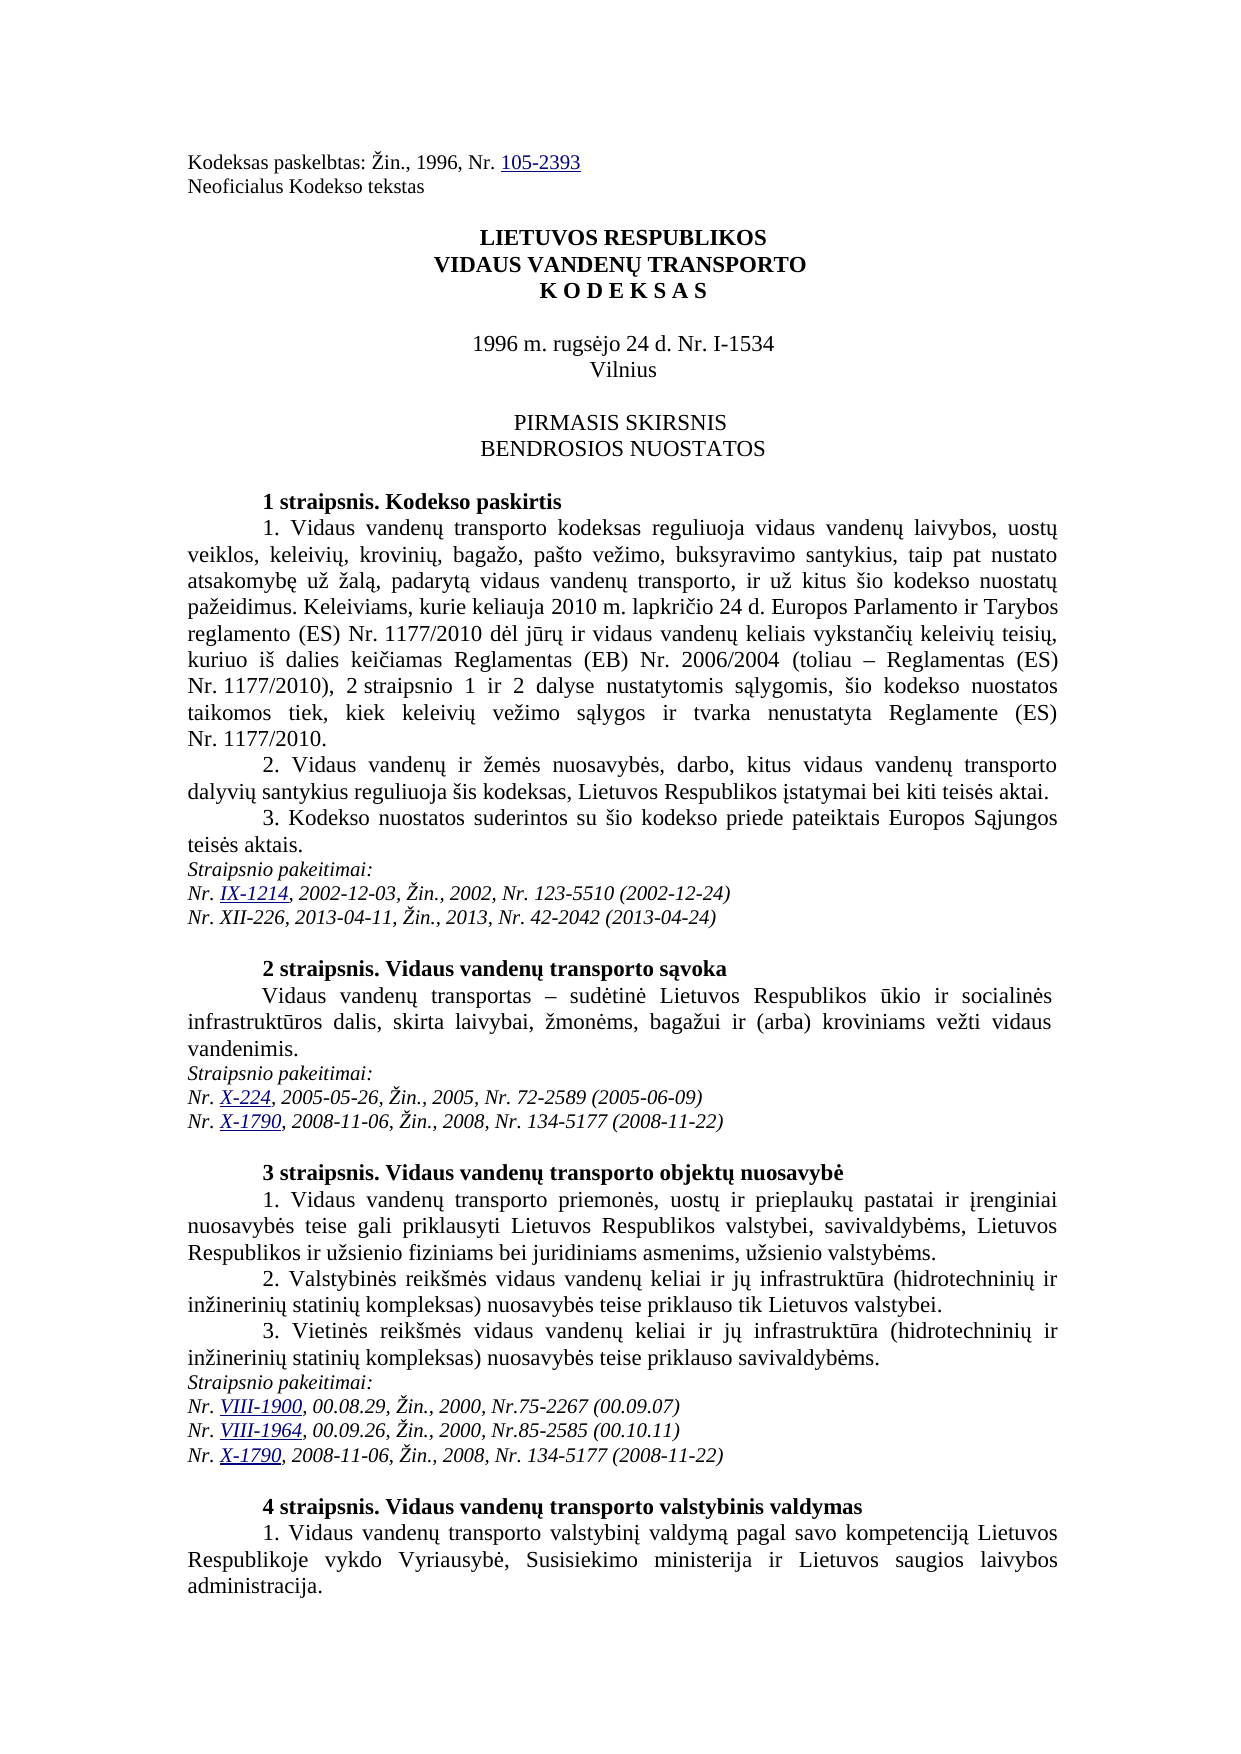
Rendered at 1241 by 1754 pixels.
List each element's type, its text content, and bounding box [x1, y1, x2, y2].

text Vilnius [187, 356, 1059, 383]
text 1 straipsnis. Kodekso paskirtis [187, 488, 1059, 514]
text Nr. VIII-1964, 00.09.26, Žin., 2000, Nr.85-2585 (00.10.11) [187, 1418, 1059, 1442]
text Nr. XII-226, 2013-04-11, Žin., 2013, Nr. 42-2042 (2013-04-24) [187, 905, 1059, 929]
text Nr. IX-1214, 2002-12-03, Žin., 2002, Nr. 123-5510 (2002-12-24) [187, 881, 1059, 905]
text VIDAUS VANDENŲ TRANSPORTO [187, 251, 1059, 277]
text Nr. X-1790, 2008-11-06, Žin., 2008, Nr. 134-5177 (2008-11-22) [187, 1109, 1059, 1133]
text 3. Vietinės reikšmės vidaus vandenų keliai ir jų infrastruktūra (hidrotechninių ir inžinerinių statinių kompleksas) nuosavybės teise priklauso savivaldybėms. [187, 1318, 1059, 1370]
text Kodeksas paskelbtas: Žin., 1996, Nr. 105-2393 [187, 150, 1059, 174]
text 1996 m. rugsėjo 24 d. Nr. I-1534 [187, 330, 1059, 356]
text K O D E K S A S [187, 277, 1059, 303]
text 3. Kodekso nuostatos suderintos su šio kodekso priede pateiktais Europos Sąjungos teisės aktais. [187, 804, 1059, 857]
text 1. Vidaus vandenų transporto valstybinį valdymą pagal savo kompetenciją Lietuvos Respublikoje vykdo Vyriausybė, Susisiekimo ministerija ir Lietuvos saugios laivybos administracija. [187, 1519, 1059, 1598]
text 4 straipsnis. Vidaus vandenų transporto valstybinis valdymas [187, 1493, 1059, 1519]
text PIRMASIS SKIRSNIS [187, 409, 1059, 435]
text Neoficialus Kodekso tekstas [187, 174, 1059, 198]
text Straipsnio pakeitimai: [187, 1370, 1059, 1394]
text Vidaus vandenų transportas – sudėtinė Lietuvos Respublikos ūkio ir socialinės infrastruktūros dalis, skirta laivybai, žmonėms, bagažui ir (arba) kroviniams vežti vidaus vandenimis. [187, 982, 1053, 1061]
text Nr. X-1790, 2008-11-06, Žin., 2008, Nr. 134-5177 (2008-11-22) [187, 1442, 1059, 1467]
text BENDROSIOS NUOSTATOS [187, 435, 1059, 462]
text Nr. VIII-1900, 00.08.29, Žin., 2000, Nr.75-2267 (00.09.07) [187, 1394, 1059, 1418]
text LIETUVOS RESPUBLIKOS [187, 224, 1059, 251]
text 2. Vidaus vandenų ir žemės nuosavybės, darbo, kitus vidaus vandenų transporto dalyvių santykius reguliuoja šis kodeksas, Lietuvos Respublikos įstatymai bei kiti teisės aktai. [187, 752, 1059, 804]
text 2 straipsnis. Vidaus vandenų transporto sąvoka [187, 956, 1059, 982]
text Nr. X-224, 2005-05-26, Žin., 2005, Nr. 72-2589 (2005-06-09) [187, 1085, 1059, 1109]
text Straipsnio pakeitimai: [187, 1061, 1059, 1085]
text 2. Valstybinės reikšmės vidaus vandenų keliai ir jų infrastruktūra (hidrotechninių ir inžinerinių statinių kompleksas) nuosavybės teise priklauso tik Lietuvos valstybei. [187, 1265, 1059, 1318]
text 3 straipsnis. Vidaus vandenų transporto objektų nuosavybė [187, 1159, 1059, 1186]
text 1. Vidaus vandenų transporto kodeksas reguliuoja vidaus vandenų laivybos, uostų veiklos, keleivių, krovinių, bagažo, pašto vežimo, buksyravimo santykius, taip pat nustato atsakomybę už žalą, padarytą vidaus vandenų transporto, ir už kitus šio kodekso nuostatų pažeidimus. Keleiviams, kurie keliauja 2010 m. lapkričio 24 d. Europos Parlamento ir Tarybos reglamento (ES) Nr. 1177/2010 dėl jūrų ir vidaus vandenų keliais vykstančių keleivių teisių, kuriuo iš dalies keičiamas Reglamentas (EB) Nr. 2006/2004 (toliau – Reglamentas (ES) Nr. 1177/2010), 2 straipsnio 1 ir 2 dalyse nustatytomis sąlygomis, šio kodekso nuostatos taikomos tiek, kiek keleivių vežimo sąlygos ir tvarka nenustatyta Reglamente (ES) Nr. 1177/2010. [187, 514, 1059, 752]
text Straipsnio pakeitimai: [187, 857, 1059, 881]
text 1. Vidaus vandenų transporto priemonės, uostų ir prieplaukų pastatai ir įrenginiai nuosavybės teise gali priklausyti Lietuvos Respublikos valstybei, savivaldybėms, Lietuvos Respublikos ir užsienio fiziniams bei juridiniams asmenims, užsienio valstybėms. [187, 1186, 1059, 1265]
